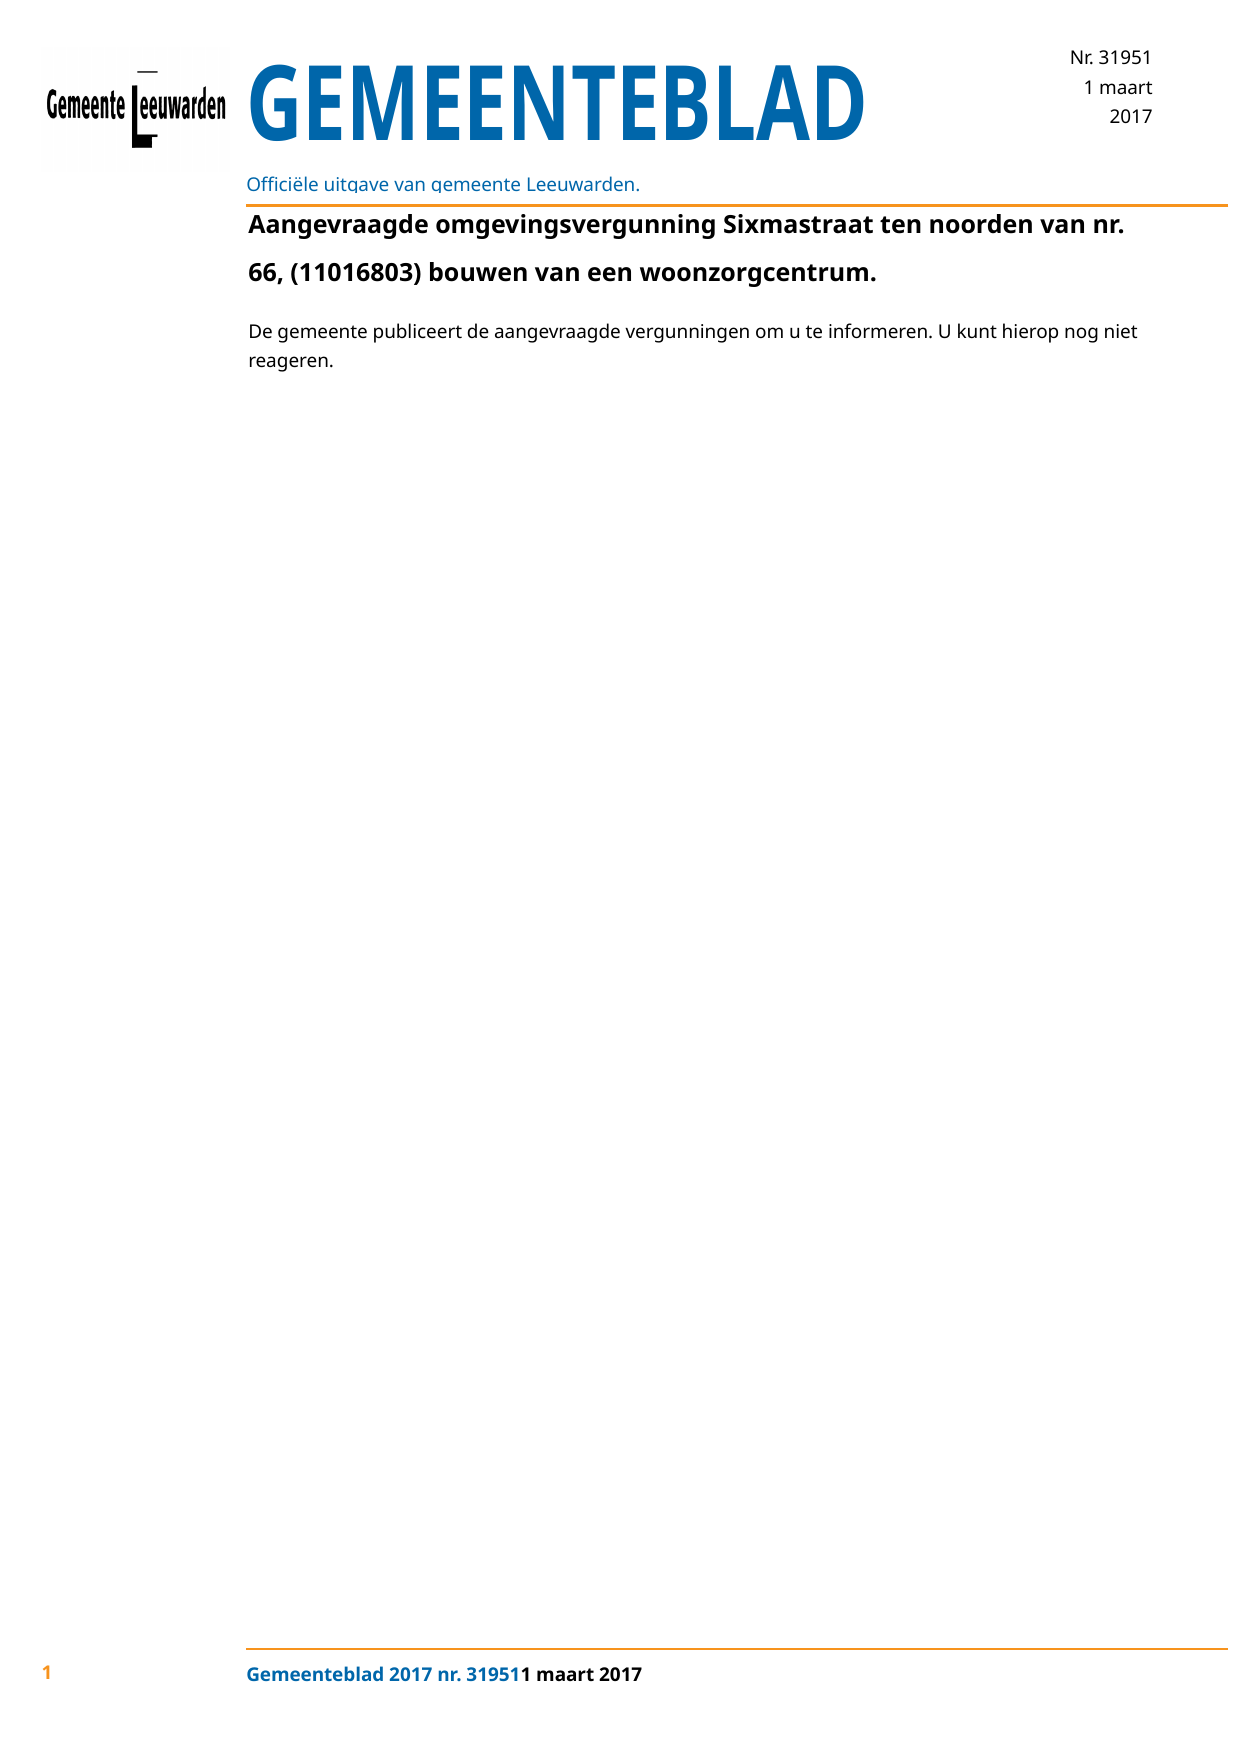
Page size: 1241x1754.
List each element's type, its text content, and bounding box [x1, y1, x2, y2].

text Aangevraagde omgevingsvergunning Sixmastraat ten noorden van nr. 66, (11016803) bouwen van een woonzorgcentrum. [248, 207, 1152, 288]
picture [41, 47, 231, 172]
text De gemeente publiceert de aangevraagde vergunningen om u te informeren. U kunt hierop nog niet reageren. [248, 318, 1152, 373]
